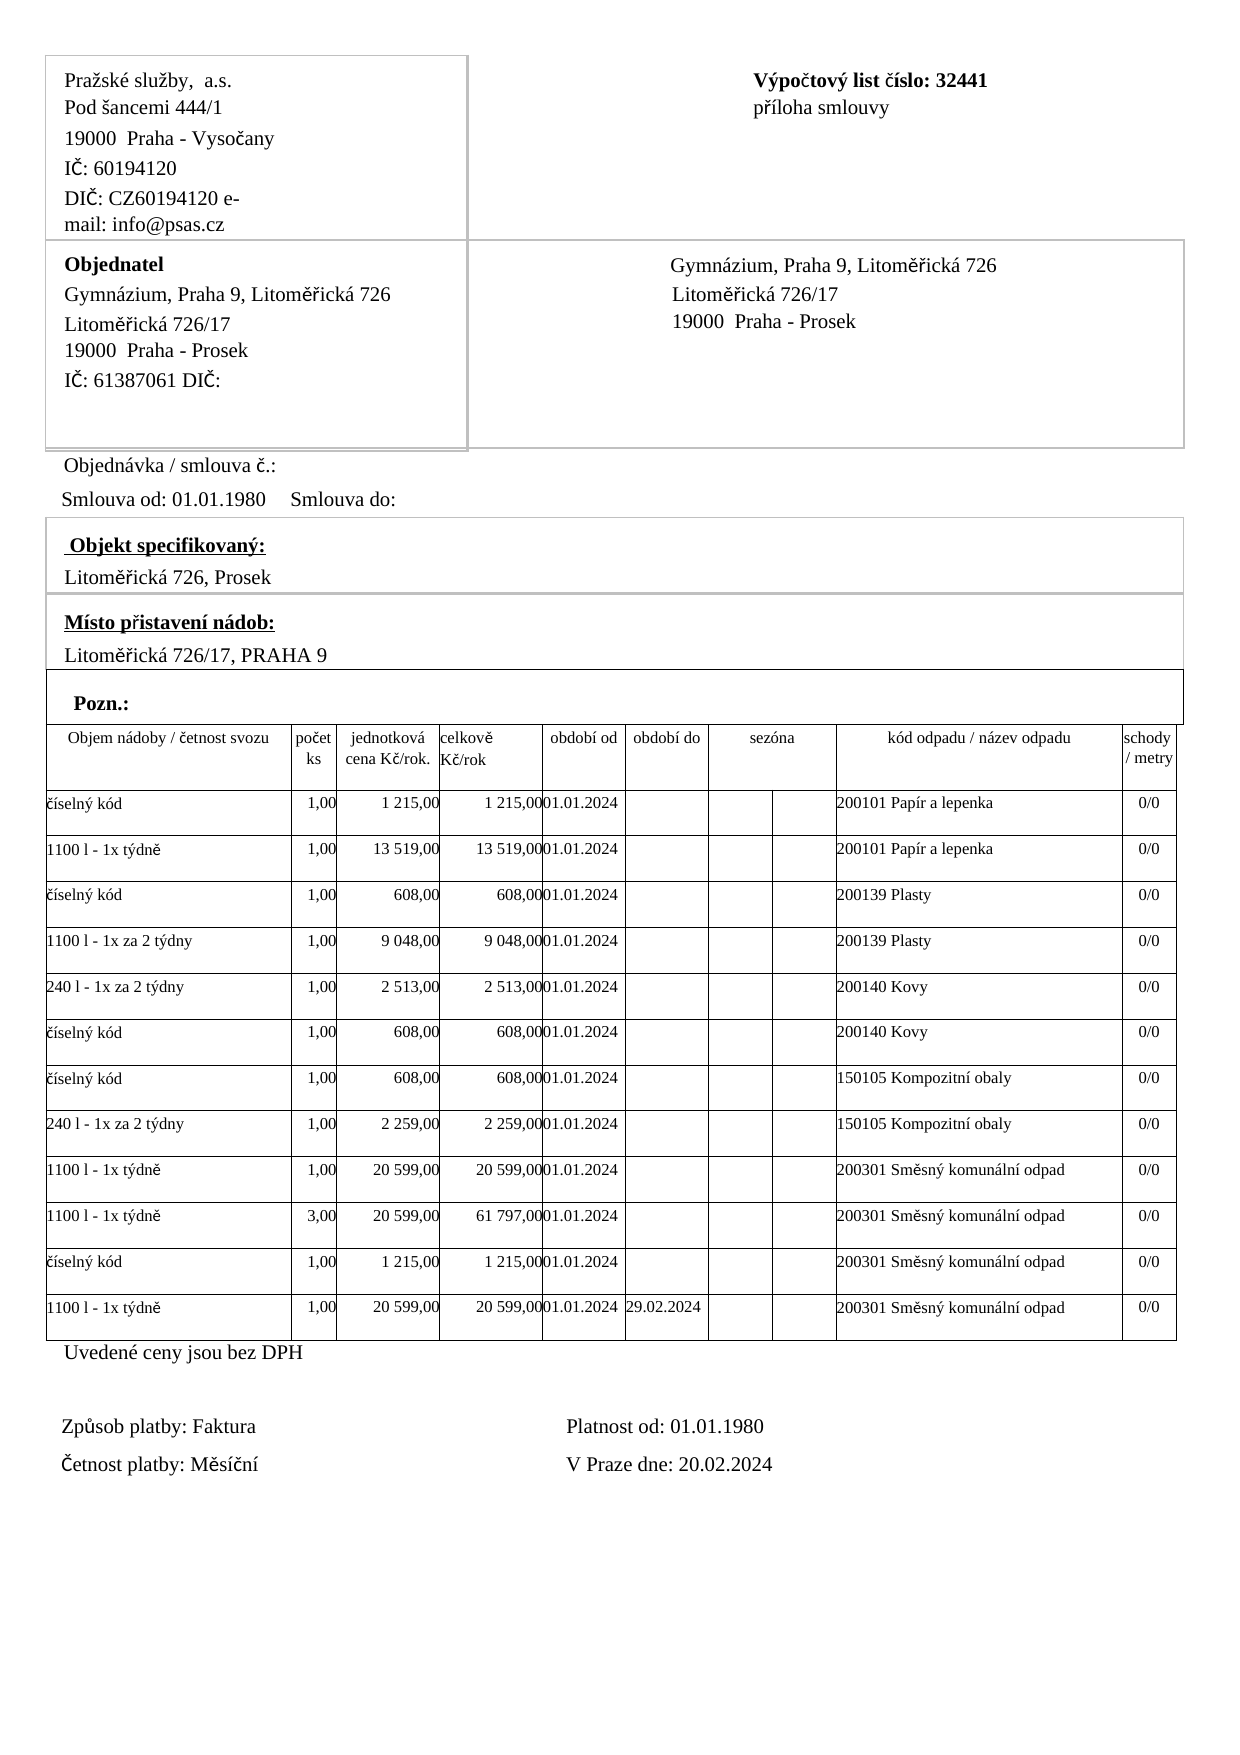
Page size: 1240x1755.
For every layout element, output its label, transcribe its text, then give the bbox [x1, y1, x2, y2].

table_cell 150105 Kompozitní obaly [837, 1111, 1122, 1156]
text Smlouva od: 01.01.1980 Smlouva do: [61, 487, 1089, 511]
table_cell 01.01.2024 [543, 1020, 625, 1064]
table_cell 1100 l - 1x týdně [47, 836, 291, 881]
table_cell 1 215,00 [440, 1249, 542, 1294]
table_cell počet ks [292, 725, 336, 789]
table_cell 01.01.2024 [543, 1157, 625, 1202]
table_cell období do [626, 725, 708, 789]
table_cell [709, 882, 772, 927]
table_cell 2 513,00 [337, 974, 439, 1019]
table_cell 200301 Směsný komunální odpad [837, 1295, 1122, 1339]
table_cell číselný kód [47, 882, 291, 927]
table_cell [626, 1249, 708, 1294]
table_cell číselný kód [47, 791, 291, 835]
table_cell číselný kód [47, 1249, 291, 1294]
table_cell 61 797,00 [440, 1203, 542, 1248]
table_cell [626, 1020, 708, 1064]
table_cell 1,00 [292, 1111, 336, 1156]
table_cell 0/0 [1123, 1295, 1176, 1339]
text Objednávka / smlouva č.: [63, 452, 1089, 477]
table_cell 1,00 [292, 1295, 336, 1339]
table_cell [1177, 973, 1183, 1019]
table_cell 2 513,00 [440, 974, 542, 1019]
table_cell [1177, 1019, 1183, 1064]
table_cell [773, 1203, 836, 1248]
table_cell [1177, 1065, 1183, 1110]
table_cell 1100 l - 1x týdně [47, 1157, 291, 1202]
table_cell 200301 Směsný komunální odpad [837, 1249, 1122, 1294]
table_cell [709, 1020, 772, 1064]
table_cell 1 215,00 [440, 791, 542, 835]
table_cell 0/0 [1123, 928, 1176, 973]
table_cell [1177, 725, 1183, 789]
table_cell Místo přistavení nádob: Litoměřická 726/17, PRAHA 9 [47, 595, 1183, 669]
table_header Objekt specifikovaný: Litoměřická 726, Prosek [47, 518, 1183, 592]
table_cell 01.01.2024 [543, 791, 625, 835]
table_cell 200139 Plasty [837, 928, 1122, 973]
table_cell [1177, 927, 1183, 973]
table_cell [709, 791, 772, 835]
table_cell 20 599,00 [440, 1295, 542, 1339]
table_cell 0/0 [1123, 974, 1176, 1019]
table_cell 200301 Směsný komunální odpad [837, 1157, 1122, 1202]
table_cell [709, 928, 772, 973]
table_cell [773, 974, 836, 1019]
table_cell [773, 1295, 836, 1339]
table_cell 608,00 [440, 1066, 542, 1110]
table_cell číselný kód [47, 1066, 291, 1110]
table_cell Objednatel Gymnázium, Praha 9, Litoměřická 726 Litoměřická 726/17 19000 Praha - Prosek IČ: 61387061 DIČ: [46, 241, 466, 447]
table_cell [709, 1066, 772, 1110]
table_cell 0/0 [1123, 836, 1176, 881]
table_cell Pozn.: [47, 670, 1183, 724]
table_cell 1 215,00 [337, 1249, 439, 1294]
table_cell 1,00 [292, 836, 336, 881]
table_cell 01.01.2024 [543, 974, 625, 1019]
table_header Pražské služby, a.s. Pod šancemi 444/1 19000 Praha - Vysočany IČ: 60194120 DIČ: CZ60194120 e-mail: info@psas.cz [46, 56, 466, 239]
table_cell 9 048,00 [337, 928, 439, 973]
table_cell 01.01.2024 [543, 836, 625, 881]
table_cell 20 599,00 [337, 1295, 439, 1339]
table_cell 0/0 [1123, 1203, 1176, 1248]
table_cell 01.01.2024 [543, 1111, 625, 1156]
table_cell 1,00 [292, 1249, 336, 1294]
table_cell 608,00 [337, 882, 439, 927]
table_cell [626, 1066, 708, 1110]
table_cell 608,00 [440, 1020, 542, 1064]
table_cell [773, 1249, 836, 1294]
table_cell období od [543, 725, 625, 789]
table_cell [1177, 1202, 1183, 1248]
table_cell [1177, 1248, 1183, 1294]
table_cell [626, 974, 708, 1019]
table_cell [709, 1249, 772, 1294]
table_cell [626, 882, 708, 927]
table_cell [626, 1203, 708, 1248]
table_cell [626, 791, 708, 835]
table_cell 20 599,00 [337, 1157, 439, 1202]
table_cell kód odpadu / název odpadu [837, 725, 1122, 789]
table_cell 1,00 [292, 1157, 336, 1202]
table_cell [626, 836, 708, 881]
table_cell [773, 882, 836, 927]
table_cell 01.01.2024 [543, 928, 625, 973]
table_cell [773, 836, 836, 881]
table_cell 200101 Papír a lepenka [837, 791, 1122, 835]
table_cell 01.01.2024 [543, 882, 625, 927]
table_cell [1177, 790, 1183, 835]
table_cell 0/0 [1123, 1020, 1176, 1064]
table_cell 29.02.2024 [626, 1295, 708, 1339]
table_cell [773, 1111, 836, 1156]
table_cell 1,00 [292, 974, 336, 1019]
table_cell 240 l - 1x za 2 týdny [47, 1111, 291, 1156]
table_cell 1,00 [292, 791, 336, 835]
table_cell [1177, 1294, 1183, 1339]
table_cell [773, 791, 836, 835]
table_cell 20 599,00 [337, 1203, 439, 1248]
table_cell 1,00 [292, 928, 336, 973]
table_cell Objem nádoby / četnost svozu [47, 725, 291, 789]
table_cell 13 519,00 [440, 836, 542, 881]
table_cell celkově Kč/rok [440, 725, 542, 789]
table_cell [709, 1295, 772, 1339]
table_cell [1177, 1156, 1183, 1202]
table_cell 200301 Směsný komunální odpad [837, 1203, 1122, 1248]
table_cell [1177, 835, 1183, 881]
table_cell 0/0 [1123, 1111, 1176, 1156]
table_header Výpočtový list číslo: 32441 příloha smlouvy [469, 55, 1184, 239]
table_cell 200101 Papír a lepenka [837, 836, 1122, 881]
table_cell óna [772, 725, 836, 789]
table_cell [773, 928, 836, 973]
table_cell [626, 1111, 708, 1156]
table_cell [1177, 881, 1183, 927]
table_cell [709, 1203, 772, 1248]
table_cell 1 215,00 [337, 791, 439, 835]
text Způsob platby: Faktura Platnost od: 01.01.1980 [61, 1413, 1089, 1438]
table_cell [1177, 1110, 1183, 1156]
table_cell 1100 l - 1x týdně [47, 1203, 291, 1248]
table_cell [709, 836, 772, 881]
table_cell 2 259,00 [440, 1111, 542, 1156]
table_cell sez [709, 725, 772, 789]
table_cell 608,00 [337, 1066, 439, 1110]
table_cell 13 519,00 [337, 836, 439, 881]
table_cell [626, 1157, 708, 1202]
table_cell 200139 Plasty [837, 882, 1122, 927]
table_cell 20 599,00 [440, 1157, 542, 1202]
table_cell číselný kód [47, 1020, 291, 1064]
table_cell [626, 928, 708, 973]
table_cell 1,00 [292, 882, 336, 927]
table_cell [709, 974, 772, 1019]
table_cell 608,00 [440, 882, 542, 927]
table_cell 2 259,00 [337, 1111, 439, 1156]
table_cell 150105 Kompozitní obaly [837, 1066, 1122, 1110]
table_cell 3,00 [292, 1203, 336, 1248]
table_cell 0/0 [1123, 1249, 1176, 1294]
text Četnost platby: Měsíční V Praze dne: 20.02.2024 [61, 1451, 1089, 1477]
table_cell 0/0 [1123, 882, 1176, 927]
table_cell 1,00 [292, 1066, 336, 1110]
table_cell [773, 1066, 836, 1110]
table_cell [773, 1020, 836, 1064]
table_cell jednotková cena Kč/rok. [337, 725, 439, 789]
table_cell 9 048,00 [440, 928, 542, 973]
table_cell 608,00 [337, 1020, 439, 1064]
table_cell 1,00 [292, 1020, 336, 1064]
table_cell 240 l - 1x za 2 týdny [47, 974, 291, 1019]
table_cell 01.01.2024 [543, 1066, 625, 1110]
table_cell 1100 l - 1x za 2 týdny [47, 928, 291, 973]
table_cell [709, 1157, 772, 1202]
table_cell 200140 Kovy [837, 1020, 1122, 1064]
table_cell schody / metry [1123, 725, 1176, 789]
table_cell 1100 l - 1x týdně [47, 1295, 291, 1339]
table_cell Gymnázium, Praha 9, Litoměřická 726 Litoměřická 726/17 19000 Praha - Prosek [469, 241, 1183, 447]
table_cell 0/0 [1123, 1066, 1176, 1110]
table_cell 200140 Kovy [837, 974, 1122, 1019]
table_cell 01.01.2024 [543, 1295, 625, 1339]
table_cell 01.01.2024 [543, 1203, 625, 1248]
table_cell 0/0 [1123, 1157, 1176, 1202]
table_cell [773, 1157, 836, 1202]
table_cell [709, 1111, 772, 1156]
table_cell 0/0 [1123, 791, 1176, 835]
table_cell 01.01.2024 [543, 1249, 625, 1294]
text Uvedené ceny jsou bez DPH [63, 1341, 1089, 1364]
